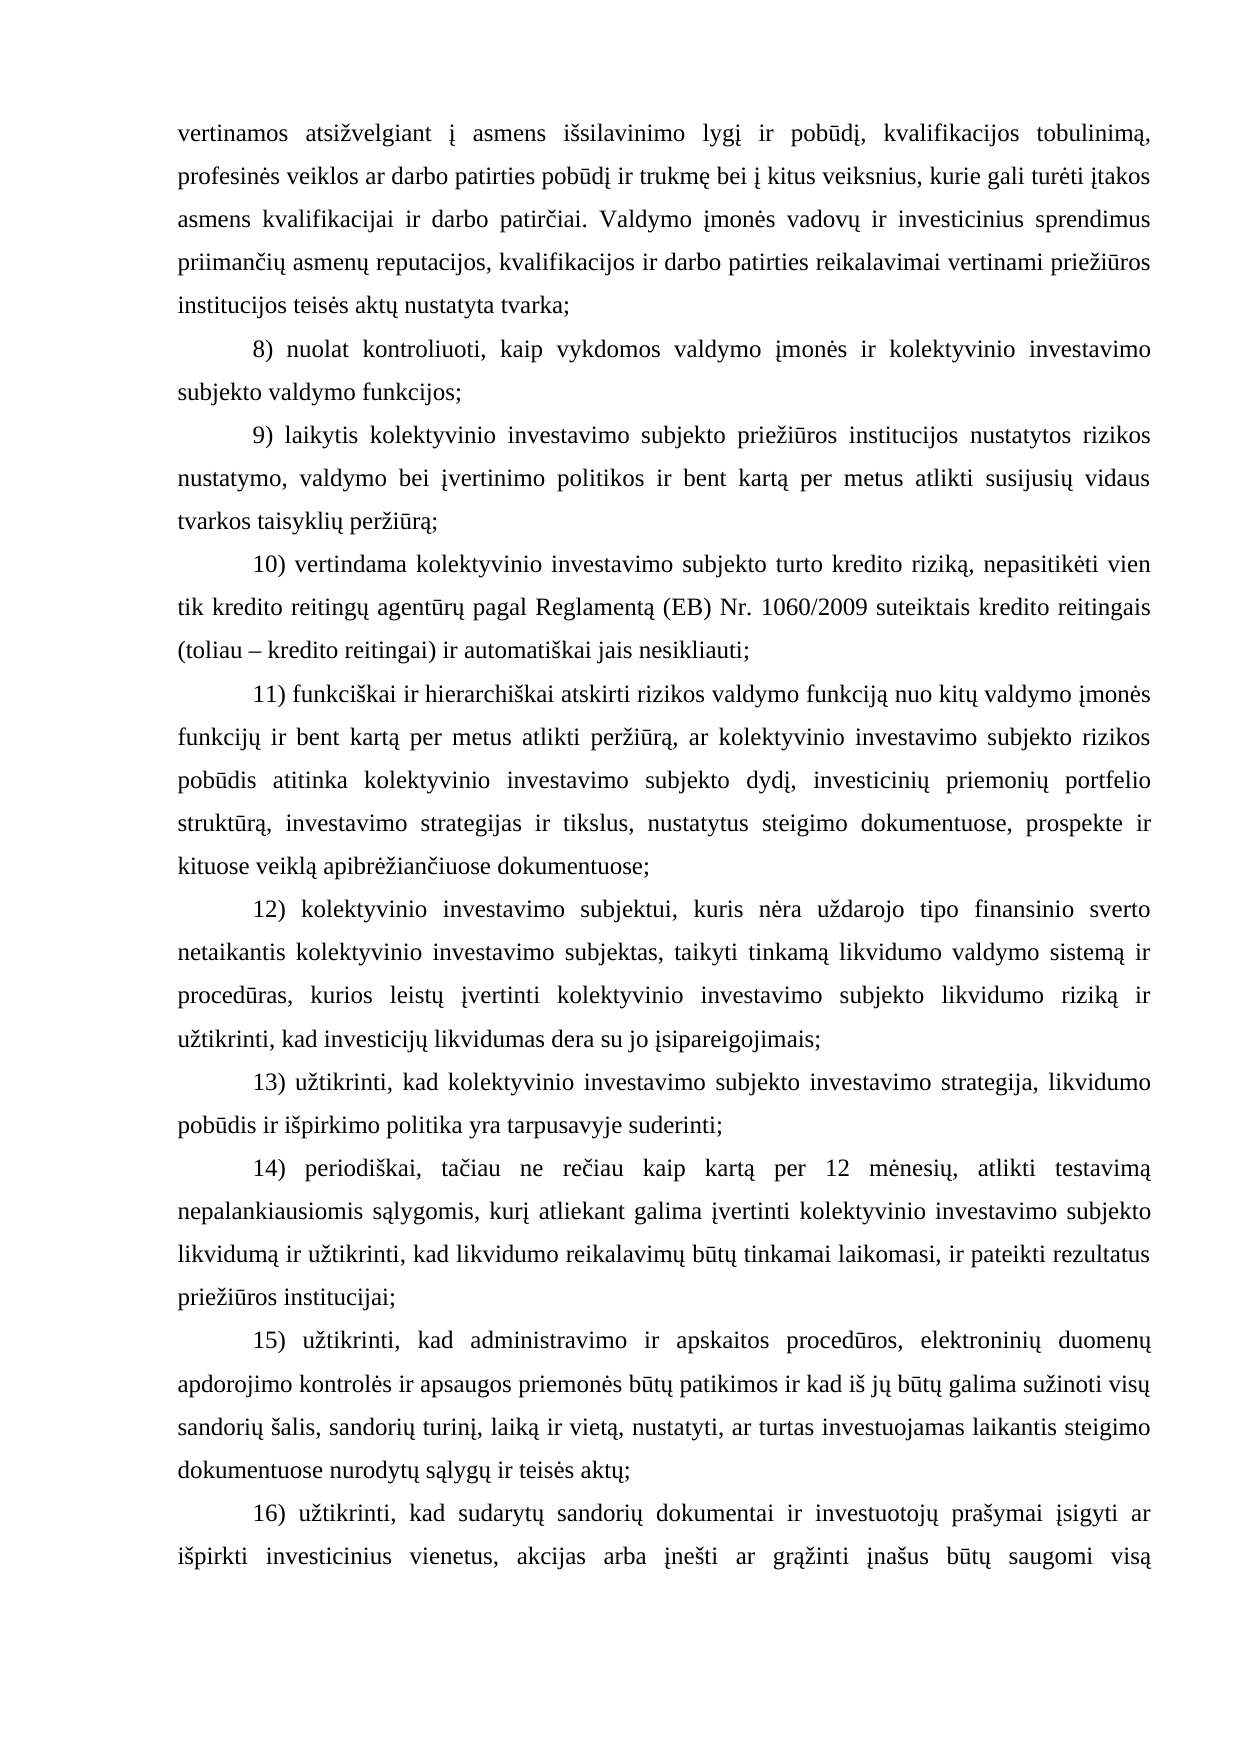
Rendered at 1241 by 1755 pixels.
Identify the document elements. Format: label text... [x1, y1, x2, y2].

text 14) periodiškai, tačiau ne rečiau kaip kartą per 12 mėnesių, atlikti testavimą nepalankiausiomis sąlygomis, kurį atliekant galima įvertinti kolektyvinio investavimo subjekto likvidumą ir užtikrinti, kad likvidumo reikalavimų būtų tinkamai laikomasi, ir pateikti rezultatus priežiūros institucijai; [177, 1153, 1152, 1311]
text vertinamos atsižvelgiant į asmens išsilavinimo lygį ir pobūdį, kvalifikacijos tobulinimą, profesinės veiklos ar darbo patirties pobūdį ir trukmę bei į kitus veiksnius, kurie gali turėti įtakos asmens kvalifikacijai ir darbo patirčiai. Valdymo įmonės vadovų ir investicinius sprendimus priimančių asmenų reputacijos, kvalifikacijos ir darbo patirties reikalavimai vertinami priežiūros institucijos teisės aktų nustatyta tvarka; [177, 118, 1152, 319]
text 15) užtikrinti, kad administravimo ir apskaitos procedūros, elektroninių duomenų apdorojimo kontrolės ir apsaugos priemonės būtų patikimos ir kad iš jų būtų galima sužinoti visų sandorių šalis, sandorių turinį, laiką ir vietą, nustatyti, ar turtas investuojamas laikantis steigimo dokumentuose nurodytų sąlygų ir teisės aktų; [177, 1326, 1152, 1484]
text 16) užtikrinti, kad sudarytų sandorių dokumentai ir investuotojų prašymai įsigyti ar išpirkti investicinius vienetus, akcijas arba įnešti ar grąžinti įnašus būtų saugomi visą [177, 1498, 1152, 1570]
text 10) vertindama kolektyvinio investavimo subjekto turto kredito riziką, nepasitikėti vien tik kredito reitingų agentūrų pagal Reglamentą (EB) Nr. 1060/2009 suteiktais kredito reitingais (toliau – kredito reitingai) ir automatiškai jais nesikliauti; [177, 549, 1152, 664]
text 13) užtikrinti, kad kolektyvinio investavimo subjekto investavimo strategija, likvidumo pobūdis ir išpirkimo politika yra tarpusavyje suderinti; [177, 1067, 1152, 1139]
text 12) kolektyvinio investavimo subjektui, kuris nėra uždarojo tipo finansinio sverto netaikantis kolektyvinio investavimo subjektas, taikyti tinkamą likvidumo valdymo sistemą ir procedūras, kurios leistų įvertinti kolektyvinio investavimo subjekto likvidumo riziką ir užtikrinti, kad investicijų likvidumas dera su jo įsipareigojimais; [177, 894, 1152, 1052]
text 8) nuolat kontroliuoti, kaip vykdomos valdymo įmonės ir kolektyvinio investavimo subjekto valdymo funkcijos; [177, 334, 1152, 406]
text 11) funkciškai ir hierarchiškai atskirti rizikos valdymo funkciją nuo kitų valdymo įmonės funkcijų ir bent kartą per metus atlikti peržiūrą, ar kolektyvinio investavimo subjekto rizikos pobūdis atitinka kolektyvinio investavimo subjekto dydį, investicinių priemonių portfelio struktūrą, investavimo strategijas ir tikslus, nustatytus steigimo dokumentuose, prospekte ir kituose veiklą apibrėžiančiuose dokumentuose; [177, 679, 1152, 880]
text 9) laikytis kolektyvinio investavimo subjekto priežiūros institucijos nustatytos rizikos nustatymo, valdymo bei įvertinimo politikos ir bent kartą per metus atlikti susijusių vidaus tvarkos taisyklių peržiūrą; [177, 420, 1152, 535]
